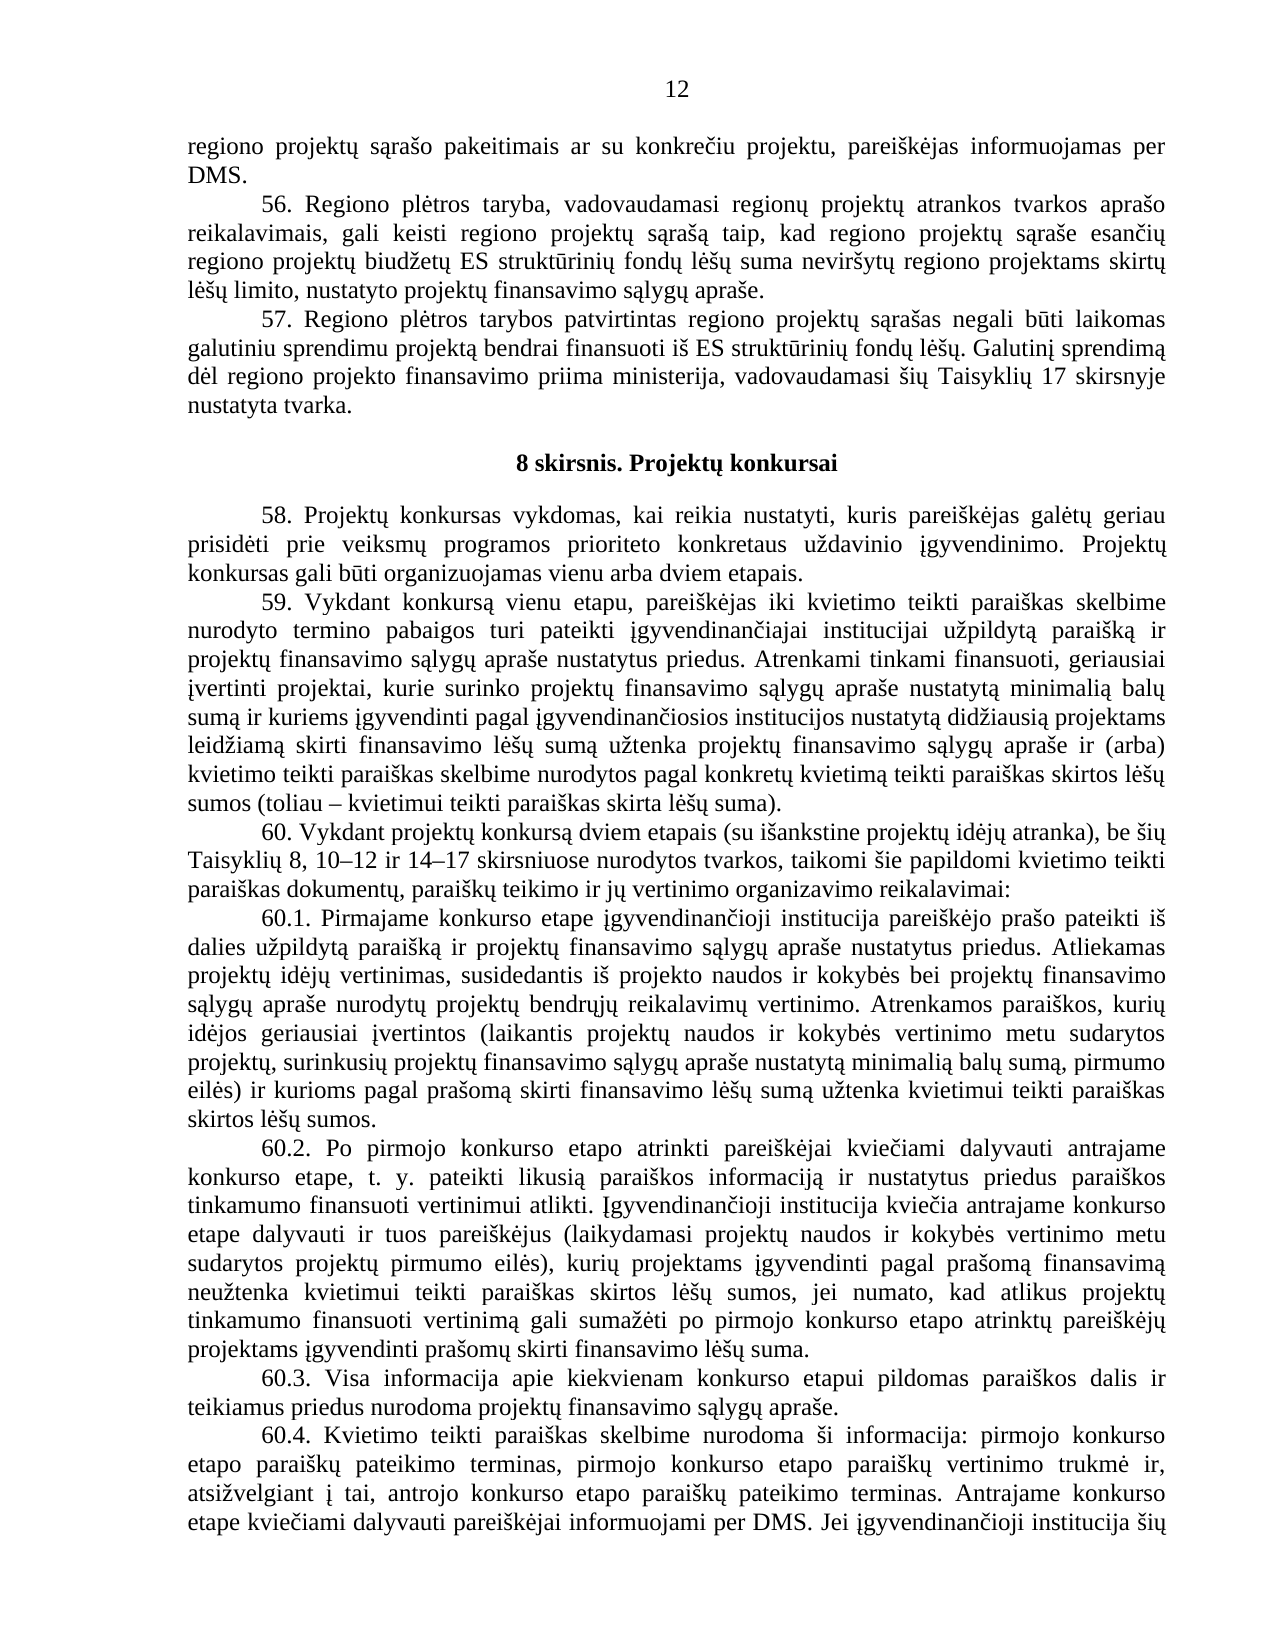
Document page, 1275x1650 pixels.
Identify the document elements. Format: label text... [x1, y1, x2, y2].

text 56. Regiono plėtros taryba, vadovaudamasi regionų projektų atrankos tvarkos aprašo reikalavimais, gali keisti regiono projektų sąrašą taip, kad regiono projektų sąraše esančių regiono projektų biudžetų ES struktūrinių fondų lėšų suma neviršytų regiono projektams skirtų lėšų limito, nustatyto projektų finansavimo sąlygų apraše. [187, 189, 1167, 304]
text 60.4. Kvietimo teikti paraiškas skelbime nurodoma ši informacija: pirmojo konkurso etapo paraiškų pateikimo terminas, pirmojo konkurso etapo paraiškų vertinimo trukmė ir, atsižvelgiant į tai, antrojo konkurso etapo paraiškų pateikimo terminas. Antrajame konkurso etape kviečiami dalyvauti pareiškėjai informuojami per DMS. Jei įgyvendinančioji institucija šių [187, 1420, 1167, 1535]
text 60.1. Pirmajame konkurso etape įgyvendinančioji institucija pareiškėjo prašo pateikti iš dalies užpildytą paraišką ir projektų finansavimo sąlygų apraše nustatytus priedus. Atliekamas projektų idėjų vertinimas, susidedantis iš projekto naudos ir kokybės bei projektų finansavimo sąlygų apraše nurodytų projektų bendrųjų reikalavimų vertinimo. Atrenkamos paraiškos, kurių idėjos geriausiai įvertintos (laikantis projektų naudos ir kokybės vertinimo metu sudarytos projektų, surinkusių projektų finansavimo sąlygų apraše nustatytą minimalią balų sumą, pirmumo eilės) ir kurioms pagal prašomą skirti finansavimo lėšų sumą užtenka kvietimui teikti paraiškas skirtos lėšų sumos. [187, 903, 1167, 1133]
text 8 skirsnis. Projektų konkursai [246, 448, 1107, 476]
text 60.2. Po pirmojo konkurso etapo atrinkti pareiškėjai kviečiami dalyvauti antrajame konkurso etape, t. y. pateikti likusią paraiškos informaciją ir nustatytus priedus paraiškos tinkamumo finansuoti vertinimui atlikti. Įgyvendinančioji institucija kviečia antrajame konkurso etape dalyvauti ir tuos pareiškėjus (laikydamasi projektų naudos ir kokybės vertinimo metu sudarytos projektų pirmumo eilės), kurių projektams įgyvendinti pagal prašomą finansavimą neužtenka kvietimui teikti paraiškas skirtos lėšų sumos, jei numato, kad atlikus projektų tinkamumo finansuoti vertinimą gali sumažėti po pirmojo konkurso etapo atrinktų pareiškėjų projektams įgyvendinti prašomų skirti finansavimo lėšų suma. [187, 1133, 1167, 1363]
text 59. Vykdant konkursą vienu etapu, pareiškėjas iki kvietimo teikti paraiškas skelbime nurodyto termino pabaigos turi pateikti įgyvendinančiajai institucijai užpildytą paraišką ir projektų finansavimo sąlygų apraše nustatytus priedus. Atrenkami tinkami finansuoti, geriausiai įvertinti projektai, kurie surinko projektų finansavimo sąlygų apraše nustatytą minimalią balų sumą ir kuriems įgyvendinti pagal įgyvendinančiosios institucijos nustatytą didžiausią projektams leidžiamą skirti finansavimo lėšų sumą užtenka projektų finansavimo sąlygų apraše ir (arba) kvietimo teikti paraiškas skelbime nurodytos pagal konkretų kvietimą teikti paraiškas skirtos lėšų sumos (toliau – kvietimui teikti paraiškas skirta lėšų suma). [187, 587, 1167, 817]
text 58. Projektų konkursas vykdomas, kai reikia nustatyti, kuris pareiškėjas galėtų geriau prisidėti prie veiksmų programos prioriteto konkretaus uždavinio įgyvendinimo. Projektų konkursas gali būti organizuojamas vienu arba dviem etapais. [187, 500, 1167, 587]
text 57. Regiono plėtros tarybos patvirtintas regiono projektų sąrašas negali būti laikomas galutiniu sprendimu projektą bendrai finansuoti iš ES struktūrinių fondų lėšų. Galutinį sprendimą dėl regiono projekto finansavimo priima ministerija, vadovaudamasi šių Taisyklių 17 skirsnyje nustatyta tvarka. [187, 304, 1167, 419]
text regiono projektų sąrašo pakeitimais ar su konkrečiu projektu, pareiškėjas informuojamas per DMS. [187, 131, 1167, 189]
text 60. Vykdant projektų konkursą dviem etapais (su išankstine projektų idėjų atranka), be šių Taisyklių 8, 10–12 ir 14–17 skirsniuose nurodytos tvarkos, taikomi šie papildomi kvietimo teikti paraiškas dokumentų, paraiškų teikimo ir jų vertinimo organizavimo reikalavimai: [187, 817, 1167, 903]
text 60.3. Visa informacija apie kiekvienam konkurso etapui pildomas paraiškos dalis ir teikiamus priedus nurodoma projektų finansavimo sąlygų apraše. [187, 1363, 1167, 1420]
